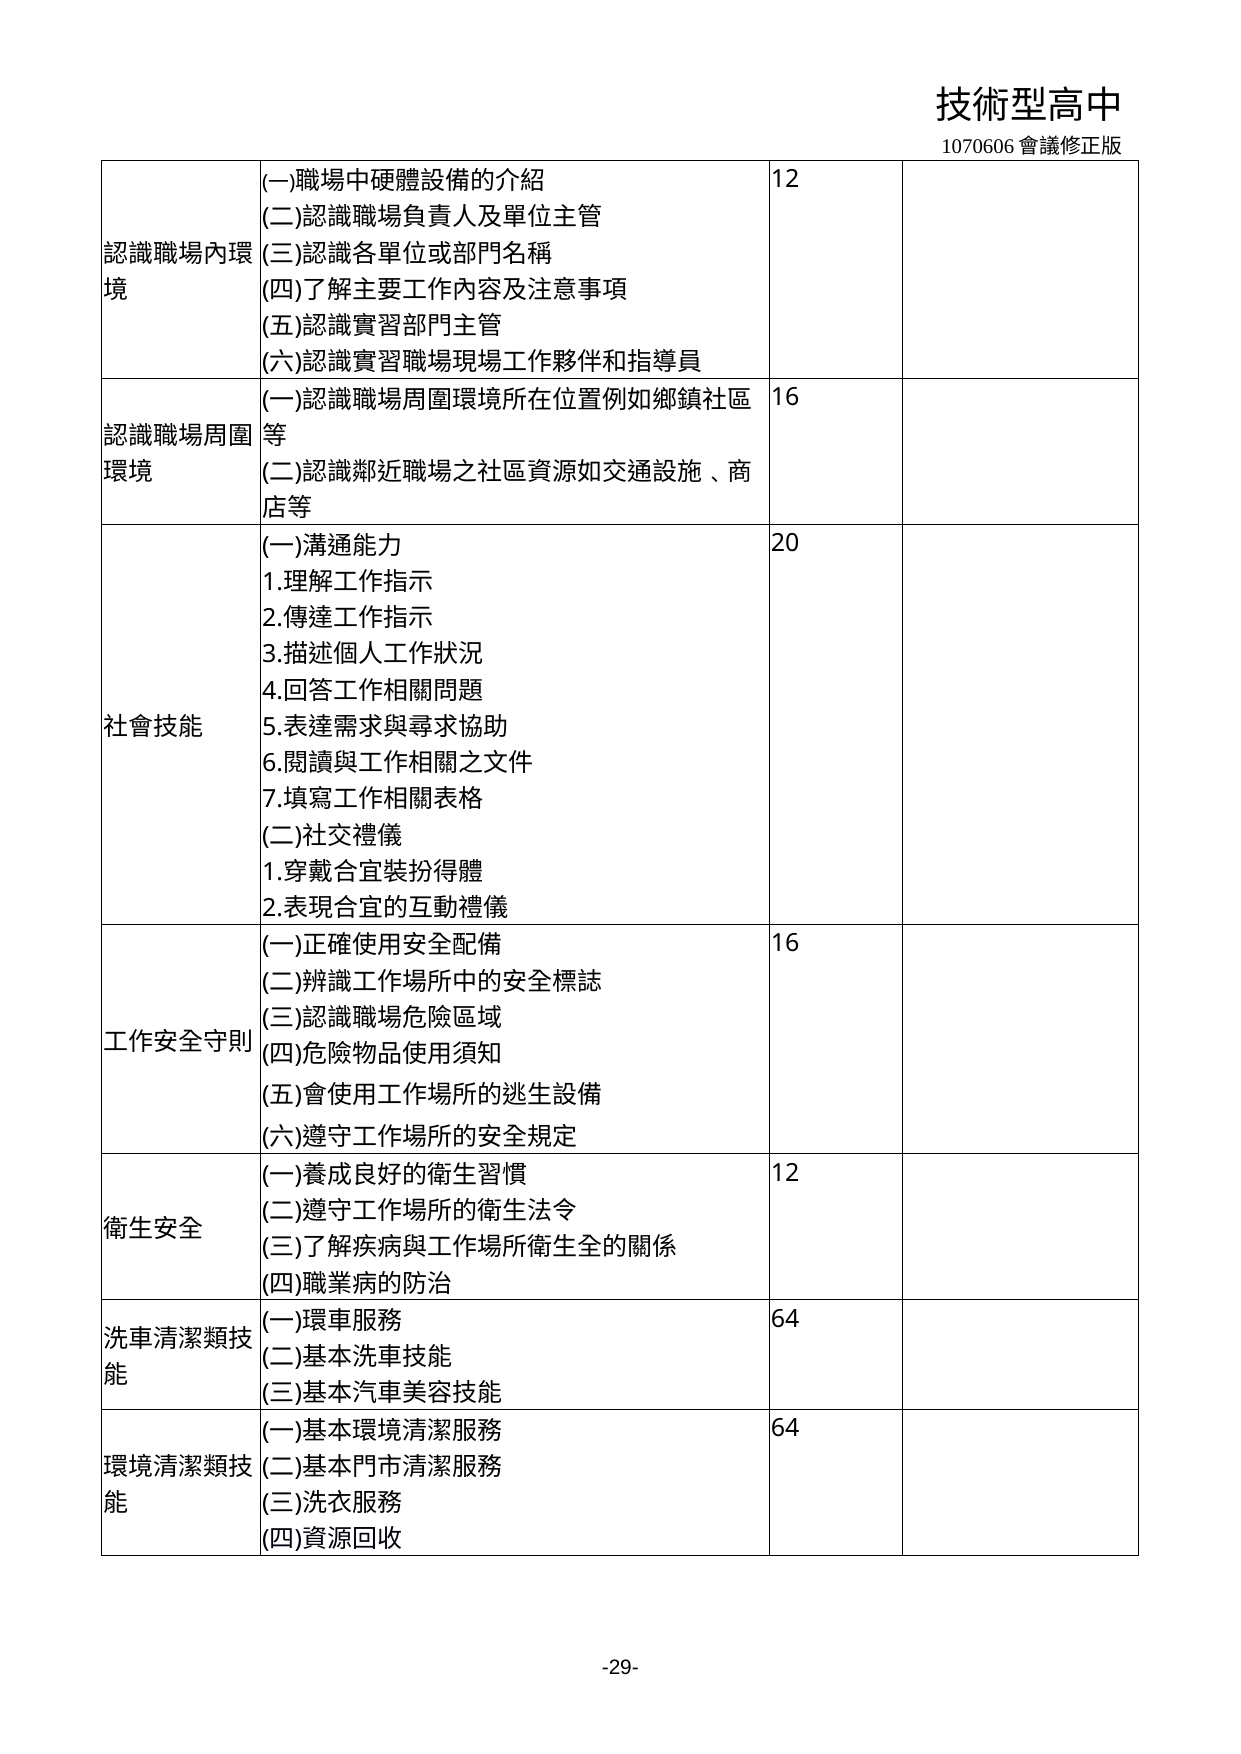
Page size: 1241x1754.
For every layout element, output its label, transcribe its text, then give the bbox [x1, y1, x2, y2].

table_cell 洗車清潔類技能 [102, 1300, 260, 1409]
table_cell 16 [770, 379, 902, 524]
table_cell (一)養成良好的衛生習慣 (二)遵守工作場所的衛生法令 (三)了解疾病與工作場所衛生全的關係 (四)職業病的防治 [261, 1154, 769, 1299]
table_cell (一)職場中硬體設備的介紹 (二)認識職場負責人及單位主管 (三)認識各單位或部門名稱 (四)了解主要工作內容及注意事項 (五)認識實習部門主管 (六)認識實習職場現場工作夥伴和指導員 [261, 161, 769, 378]
table_cell (一)正確使用安全配備 (二)辨識工作場所中的安全標誌 (三)認識職場危險區域 (四)危險物品使用須知 (五)會使用工作場所的逃生設備 (六)遵守工作場所的安全規定 [261, 925, 769, 1153]
table_cell (一)環車服務 (二)基本洗車技能 (三)基本汽車美容技能 [261, 1300, 769, 1409]
table_cell 衛生安全 [102, 1154, 260, 1299]
table_cell [903, 379, 1138, 524]
table_cell 16 [770, 925, 902, 1153]
table_cell [903, 1410, 1138, 1555]
table_cell (一)認識職場周圍環境所在位置例如鄉鎮社區等 (二)認識鄰近職場之社區資源如交通設施﹑商店等 [261, 379, 769, 524]
table_cell (一)溝通能力 1.理解工作指示 2.傳達工作指示 3.描述個人工作狀況 4.回答工作相關問題 5.表達需求與尋求協助 6.閱讀與工作相關之文件 7.填寫工作相關表格 (二)社交禮儀 1.穿戴合宜裝扮得體 2.表現合宜的互動禮儀 [261, 525, 769, 924]
table_cell 64 [770, 1300, 902, 1409]
table_cell 環境清潔類技能 [102, 1410, 260, 1555]
table_cell 工作安全守則 [102, 925, 260, 1153]
table_cell 認識職場內環境 [102, 161, 260, 378]
table_cell [903, 925, 1138, 1153]
table_cell 社會技能 [102, 525, 260, 924]
table_cell [903, 1300, 1138, 1409]
table_cell 認識職場周圍環境 [102, 379, 260, 524]
table_cell 12 [770, 1154, 902, 1299]
table_cell 20 [770, 525, 902, 924]
table_cell [903, 161, 1138, 378]
table_cell [903, 1154, 1138, 1299]
table_cell 12 [770, 161, 902, 378]
table_cell 64 [770, 1410, 902, 1555]
table_cell [903, 525, 1138, 924]
table_cell (一)基本環境清潔服務 (二)基本門市清潔服務 (三)洗衣服務 (四)資源回收 [261, 1410, 769, 1555]
